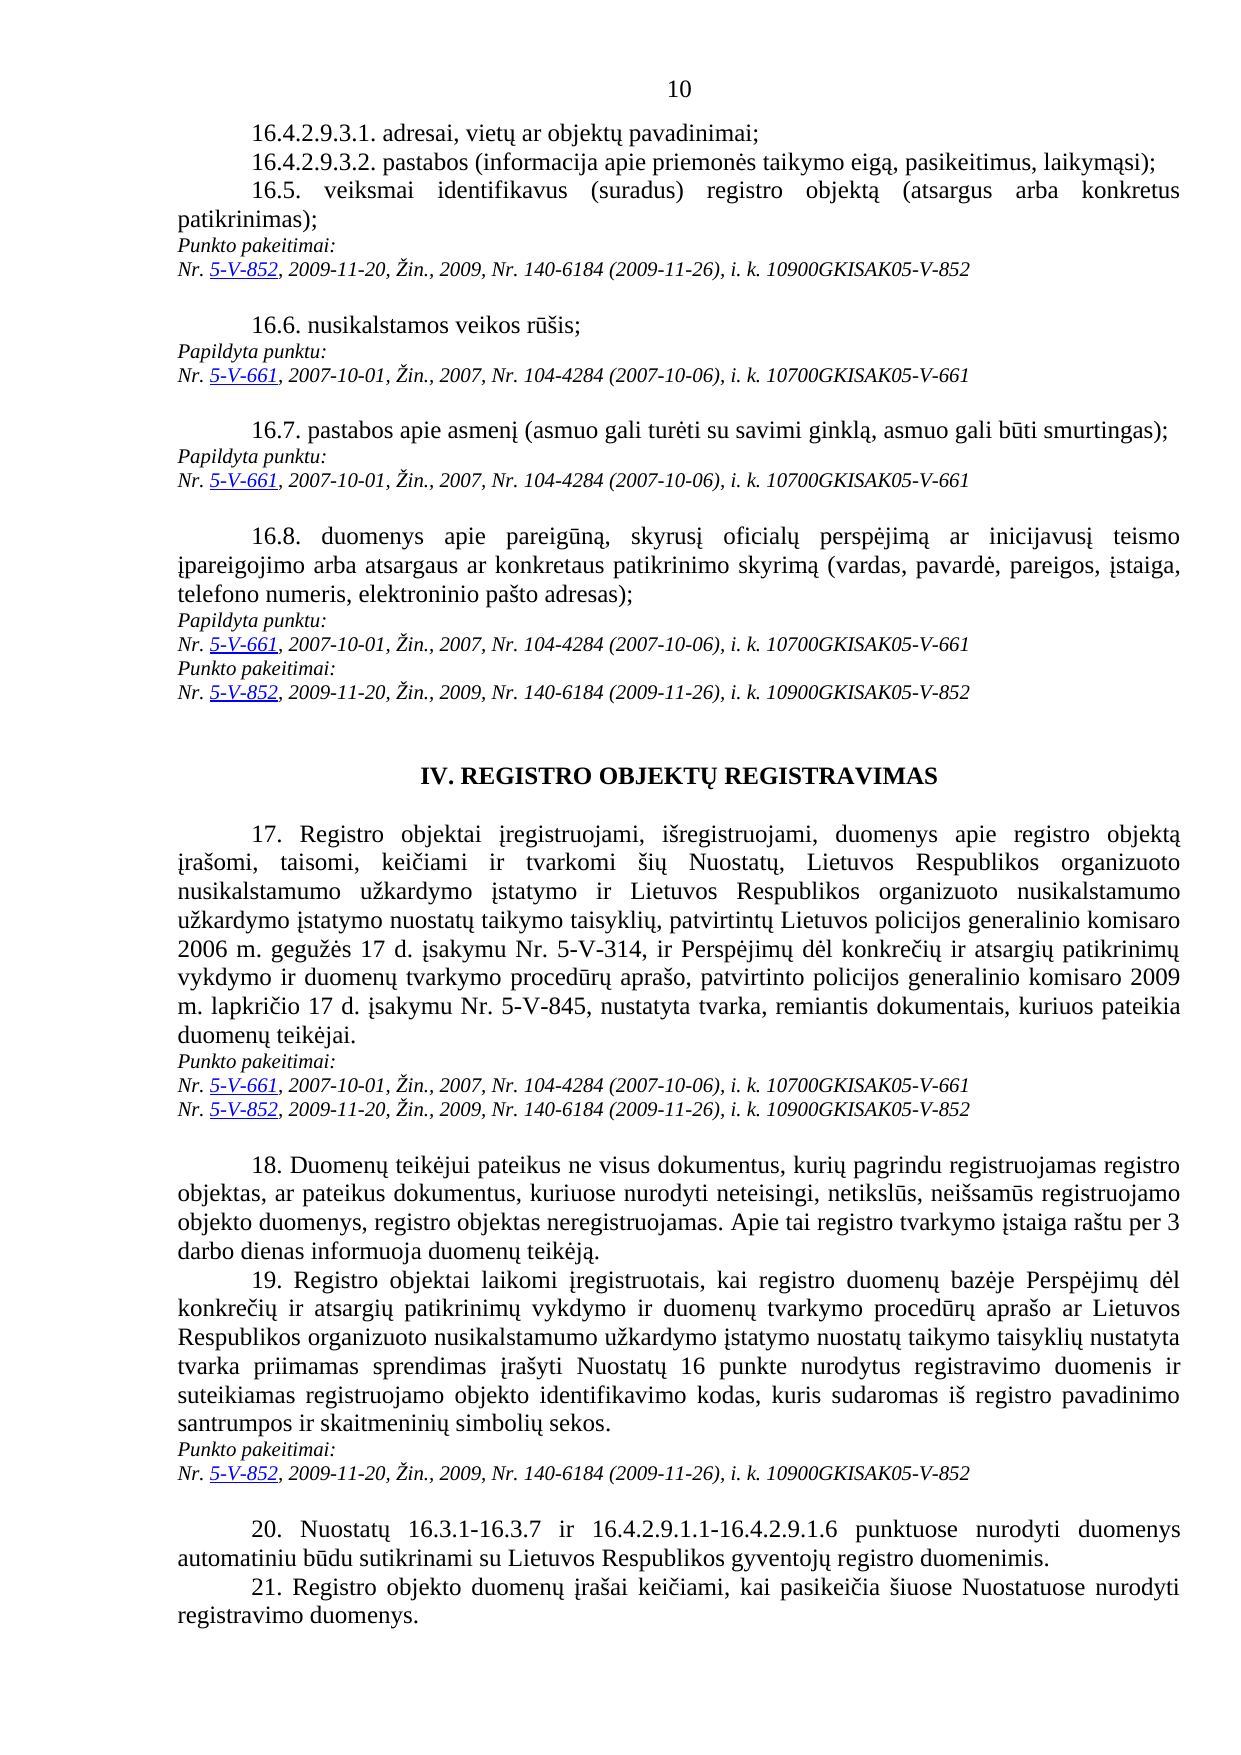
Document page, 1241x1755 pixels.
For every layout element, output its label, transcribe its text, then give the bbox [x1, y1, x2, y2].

text Papildyta punktu: [177, 607, 1181, 632]
text Nr. 5-V-661, 2007-10-01, Žin., 2007, Nr. 104-4284 (2007-10-06), i. k. 10700GKISAK05-V-661 [177, 363, 1181, 387]
text 16.4.2.9.3.2. pastabos (informacija apie priemonės taikymo eigą, pasikeitimus, laikymąsi); [177, 147, 1181, 176]
text 17. Registro objektai įregistruojami, išregistruojami, duomenys apie registro objektą įrašomi, taisomi, keičiami ir tvarkomi šių Nuostatų, Lietuvos Respublikos organizuoto nusikalstamumo užkardymo įstatymo ir Lietuvos Respublikos organizuoto nusikalstamumo užkardymo įstatymo nuostatų taikymo taisyklių, patvirtintų Lietuvos policijos generalinio komisaro 2006 m. gegužės 17 d. įsakymu Nr. 5-V-314, ir Perspėjimų dėl konkrečių ir atsargių patikrinimų vykdymo ir duomenų tvarkymo procedūrų aprašo, patvirtinto policijos generalinio komisaro 2009 m. lapkričio 17 d. įsakymu Nr. 5-V-845, nustatyta tvarka, remiantis dokumentais, kuriuos pateikia duomenų teikėjai. [177, 819, 1181, 1049]
text 16.8. duomenys apie pareigūną, skyrusį oficialų perspėjimą ar inicijavusį teismo įpareigojimo arba atsargaus ar konkretaus patikrinimo skyrimą (vardas, pavardė, pareigos, įstaiga, telefono numeris, elektroninio pašto adresas); [177, 521, 1181, 607]
text Nr. 5-V-661, 2007-10-01, Žin., 2007, Nr. 104-4284 (2007-10-06), i. k. 10700GKISAK05-V-661 [177, 1073, 1181, 1097]
text 21. Registro objekto duomenų įrašai keičiami, kai pasikeičia šiuose Nuostatuose nurodyti registravimo duomenys. [177, 1572, 1181, 1629]
text Nr. 5-V-852, 2009-11-20, Žin., 2009, Nr. 140-6184 (2009-11-26), i. k. 10900GKISAK05-V-852 [177, 1461, 1181, 1485]
text Punkto pakeitimai: [177, 656, 1181, 680]
text Papildyta punktu: [177, 444, 1181, 468]
text 16.5. veiksmai identifikavus (suradus) registro objektą (atsargus arba konkretus patikrinimas); [177, 176, 1181, 233]
text Nr. 5-V-661, 2007-10-01, Žin., 2007, Nr. 104-4284 (2007-10-06), i. k. 10700GKISAK05-V-661 [177, 468, 1181, 492]
text Nr. 5-V-852, 2009-11-20, Žin., 2009, Nr. 140-6184 (2009-11-26), i. k. 10900GKISAK05-V-852 [177, 257, 1181, 281]
text Nr. 5-V-852, 2009-11-20, Žin., 2009, Nr. 140-6184 (2009-11-26), i. k. 10900GKISAK05-V-852 [177, 680, 1181, 704]
text Papildyta punktu: [177, 339, 1181, 363]
text 20. Nuostatų 16.3.1-16.3.7 ir 16.4.2.9.1.1-16.4.2.9.1.6 punktuose nurodyti duomenys automatiniu būdu sutikrinami su Lietuvos Respublikos gyventojų registro duomenimis. [177, 1514, 1181, 1572]
text Punkto pakeitimai: [177, 1437, 1181, 1461]
text 16.7. pastabos apie asmenį (asmuo gali turėti su savimi ginklą, asmuo gali būti smurtingas); [177, 416, 1181, 444]
text 16.4.2.9.3.1. adresai, vietų ar objektų pavadinimai; [177, 118, 1181, 147]
text Nr. 5-V-852, 2009-11-20, Žin., 2009, Nr. 140-6184 (2009-11-26), i. k. 10900GKISAK05-V-852 [177, 1097, 1181, 1121]
text Punkto pakeitimai: [177, 1049, 1181, 1073]
text Punkto pakeitimai: [177, 233, 1181, 257]
text IV. REGISTRO OBJEKTŲ REGISTRAVIMAS [177, 761, 1181, 790]
text 18. Duomenų teikėjui pateikus ne visus dokumentus, kurių pagrindu registruojamas registro objektas, ar pateikus dokumentus, kuriuose nurodyti neteisingi, netikslūs, neišsamūs registruojamo objekto duomenys, registro objektas neregistruojamas. Apie tai registro tvarkymo įstaiga raštu per 3 darbo dienas informuoja duomenų teikėją. [177, 1150, 1181, 1265]
text 19. Registro objektai laikomi įregistruotais, kai registro duomenų bazėje Perspėjimų dėl konkrečių ir atsargių patikrinimų vykdymo ir duomenų tvarkymo procedūrų aprašo ar Lietuvos Respublikos organizuoto nusikalstamumo užkardymo įstatymo nuostatų taikymo taisyklių nustatyta tvarka priimamas sprendimas įrašyti Nuostatų 16 punkte nurodytus registravimo duomenis ir suteikiamas registruojamo objekto identifikavimo kodas, kuris sudaromas iš registro pavadinimo santrumpos ir skaitmeninių simbolių sekos. [177, 1265, 1181, 1437]
text Nr. 5-V-661, 2007-10-01, Žin., 2007, Nr. 104-4284 (2007-10-06), i. k. 10700GKISAK05-V-661 [177, 632, 1181, 656]
text 16.6. nusikalstamos veikos rūšis; [177, 310, 1181, 339]
